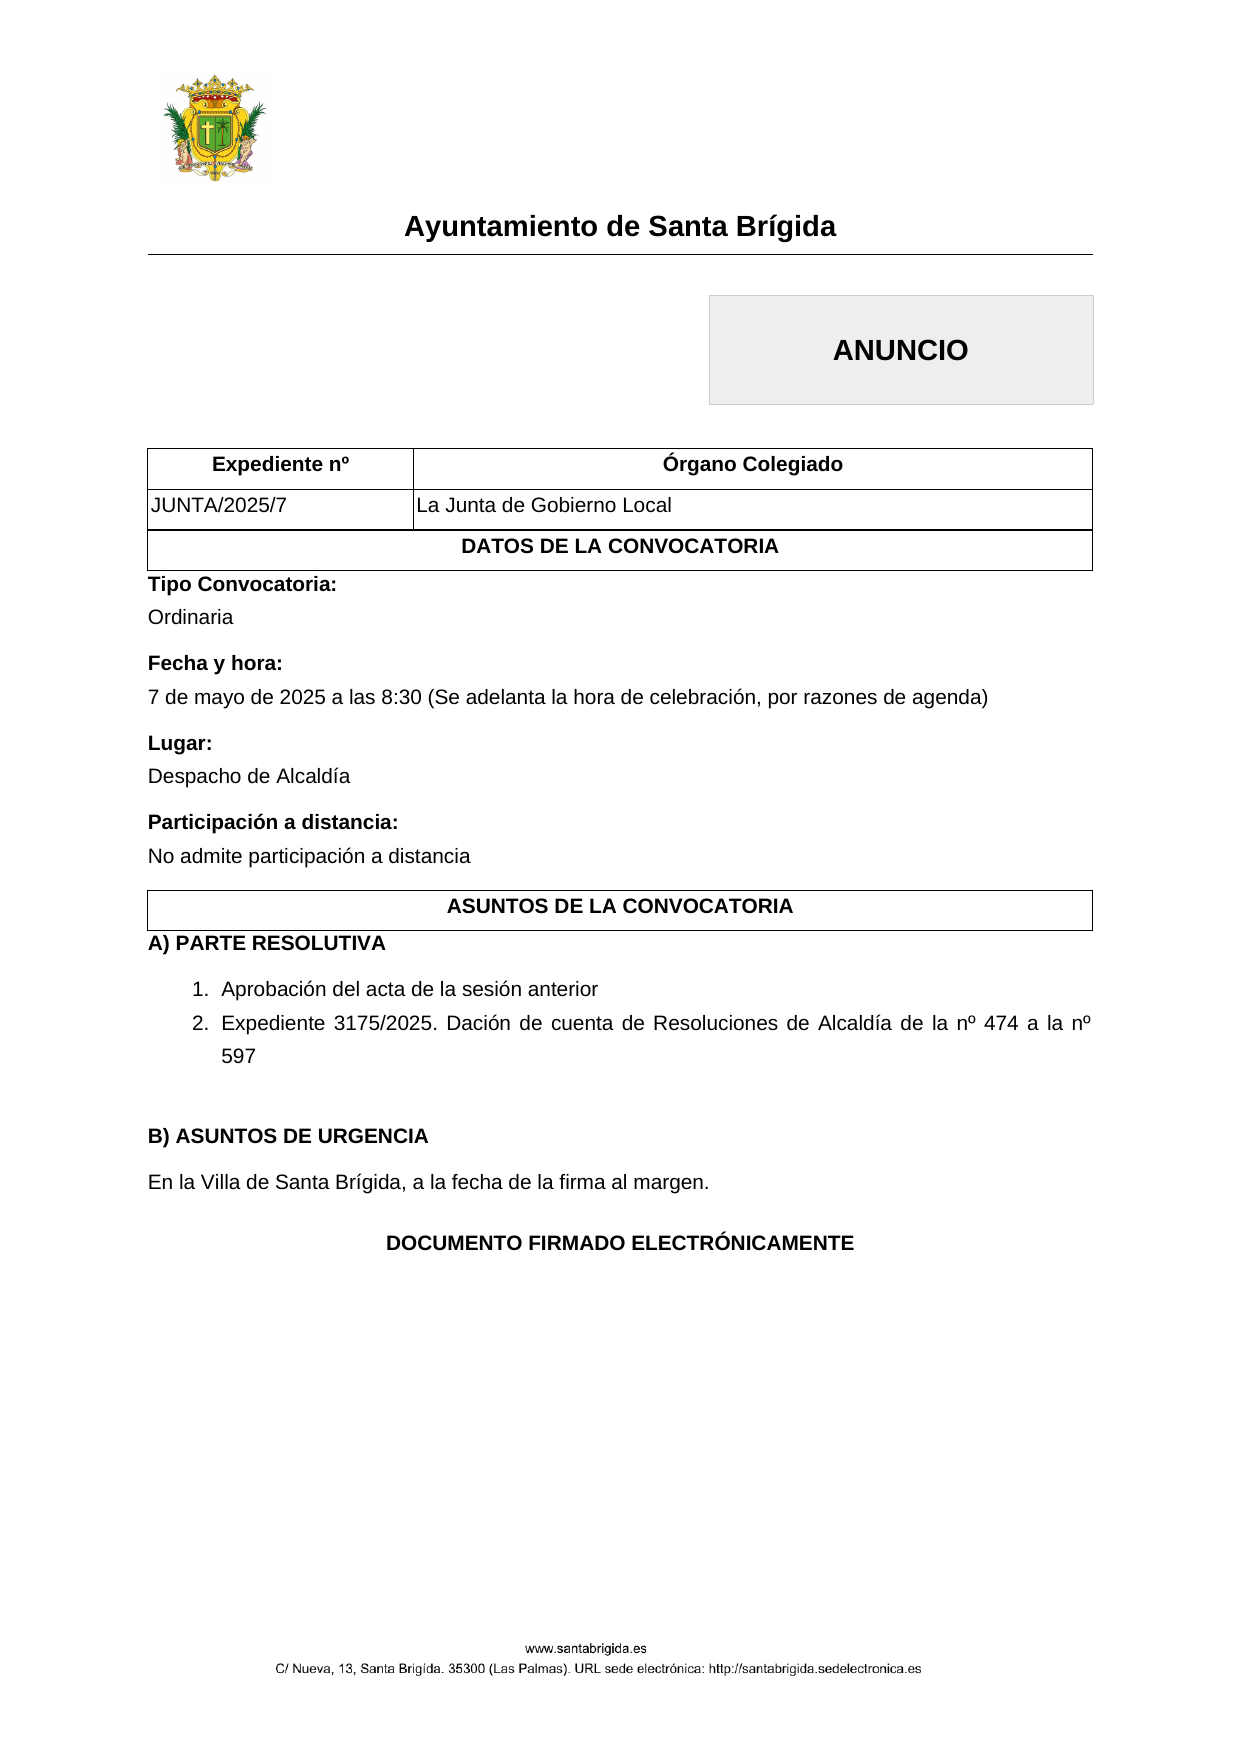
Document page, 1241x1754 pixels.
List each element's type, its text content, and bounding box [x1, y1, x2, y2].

list Aprobación del acta de la sesión anterior [192, 977, 1093, 1001]
table_header Expediente nº [148, 449, 413, 488]
text Lugar: Despacho de Alcaldía [148, 731, 1093, 788]
text En la Villa de Santa Brígida, a la fecha de la firma al margen. [148, 1170, 1093, 1194]
text Participación a distancia: No admite participación a distancia [148, 810, 1093, 868]
subtitle Anuncio [710, 296, 1093, 404]
table_header DATOS DE LA CONVOCATORIA [148, 531, 1092, 570]
table_cell La Junta de Gobierno Local [414, 490, 1092, 529]
table_cell JUNTA/2025/7 [148, 490, 413, 529]
text B) ASUNTOS DE URGENCIA [148, 1090, 1093, 1148]
text Fecha y hora: 7 de mayo de 2025 a las 8:30 (Se adelanta la hora de celebración, por razones de agenda) [148, 651, 1093, 708]
table_header ASUNTOS DE LA CONVOCATORIA [148, 891, 1092, 930]
text A) PARTE RESOLUTIVA [148, 931, 1093, 955]
picture [147, 1637, 1034, 1682]
list Expediente 3175/2025. Dación de cuenta de Resoluciones de Alcaldía de la nº 474 a la nº 597 [192, 1011, 1093, 1068]
picture [159, 71, 271, 186]
text Tipo Convocatoria: Ordinaria [148, 571, 1093, 629]
table_header Órgano Colegiado [414, 449, 1092, 488]
subtitle Documento firmado electrónicamente [148, 1231, 1093, 1254]
